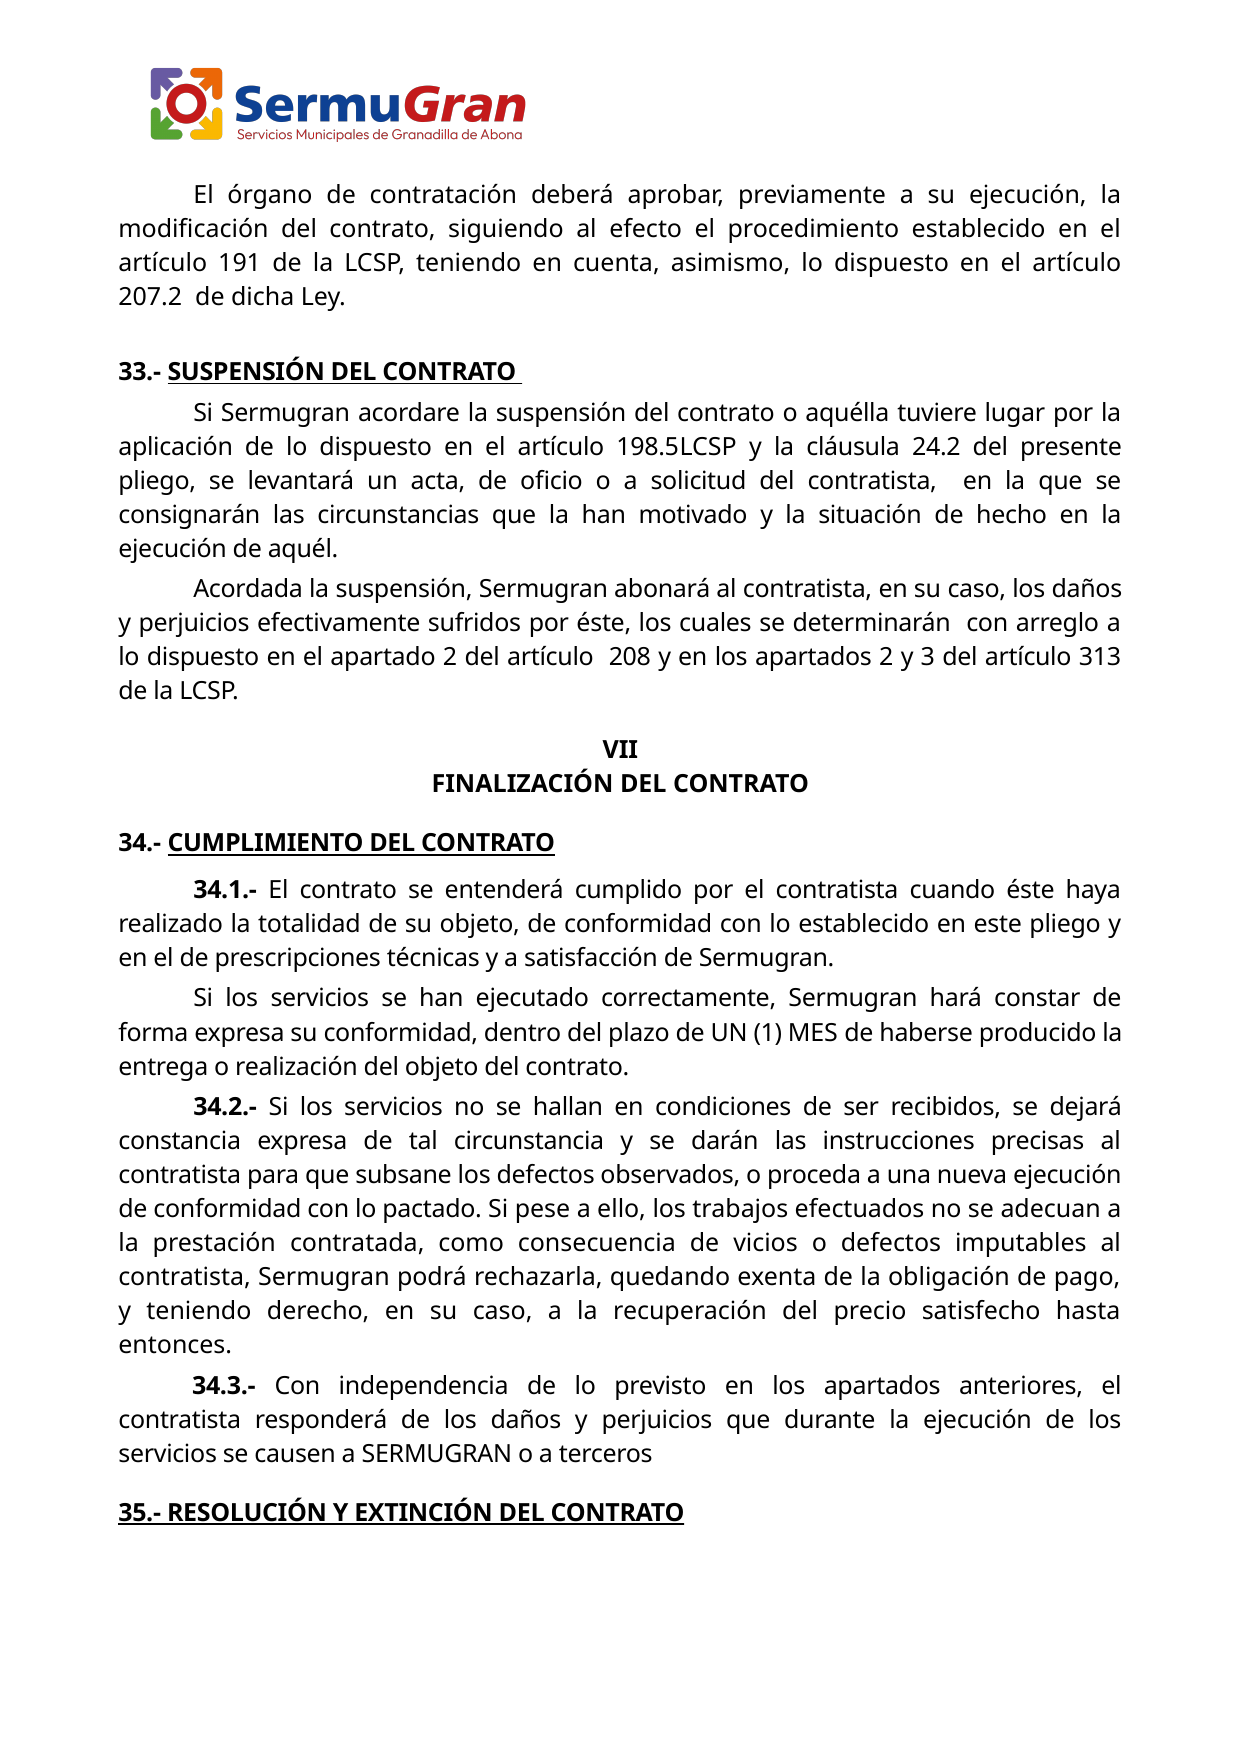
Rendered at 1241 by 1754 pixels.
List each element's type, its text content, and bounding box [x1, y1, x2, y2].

text VII [118, 732, 1122, 766]
text 34.2.- Si los servicios no se hallan en condiciones de ser recibidos, se dejará constancia expresa de tal circunstancia y se darán las instrucciones precisas al contratista para que subsane los defectos observados, o proceda a una nueva ejecución de conformidad con lo pactado. Si pese a ello, los trabajos efectuados no se adecuan a la prestación contratada, como consecuencia de vicios o defectos imputables al contratista, Sermugran podrá rechazarla, quedando exenta de la obligación de pago, y teniendo derecho, en su caso, a la recuperación del precio satisfecho hasta entonces. [118, 1088, 1122, 1361]
text 34.- CUMPLIMIENTO DEL CONTRATO [118, 825, 1122, 859]
text 35.- RESOLUCIÓN Y EXTINCIÓN DEL CONTRATO [118, 1494, 1122, 1528]
text 34.1.- El contrato se entenderá cumplido por el contratista cuando éste haya realizado la totalidad de su objeto, de conformidad con lo establecido en este pliego y en el de prescripciones técnicas y a satisfacción de Sermugran. [118, 872, 1122, 974]
text Si los servicios se han ejecutado correctamente, Sermugran hará constar de forma expresa su conformidad, dentro del plazo de UN (1) MES de haberse producido la entrega o realización del objeto del contrato. [118, 980, 1122, 1082]
text FINALIZACIÓN DEL CONTRATO [118, 766, 1122, 800]
text Acordada la suspensión, Sermugran abonará al contratista, en su caso, los daños y perjuicios efectivamente sufridos por éste, los cuales se determinarán con arreglo a lo dispuesto en el apartado 2 del artículo 208 y en los apartados 2 y 3 del artículo 313 de la LCSP. [118, 571, 1122, 707]
text 33.- SUSPENSIÓN DEL CONTRATO [118, 354, 1122, 388]
text 34.3.- Con independencia de lo previsto en los apartados anteriores, el contratista responderá de los daños y perjuicios que durante la ejecución de los servicios se causen a SERMUGRAN o a terceros [118, 1367, 1122, 1469]
text Si Sermugran acordare la suspensión del contrato o aquélla tuviere lugar por la aplicación de lo dispuesto en el artículo 198.5LCSP y la cláusula 24.2 del presente pliego, se levantará un acta, de oficio o a solicitud del contratista, en la que se consignarán las circunstancias que la han motivado y la situación de hecho en la ejecución de aquél. [118, 394, 1122, 564]
text El órgano de contratación deberá aprobar, previamente a su ejecución, la modificación del contrato, siguiendo al efecto el procedimiento establecido en el artículo 191 de la LCSP, teniendo en cuenta, asimismo, lo dispuesto en el artículo 207.2 de dicha Ley. [118, 176, 1122, 313]
picture [133, 83, 543, 123]
